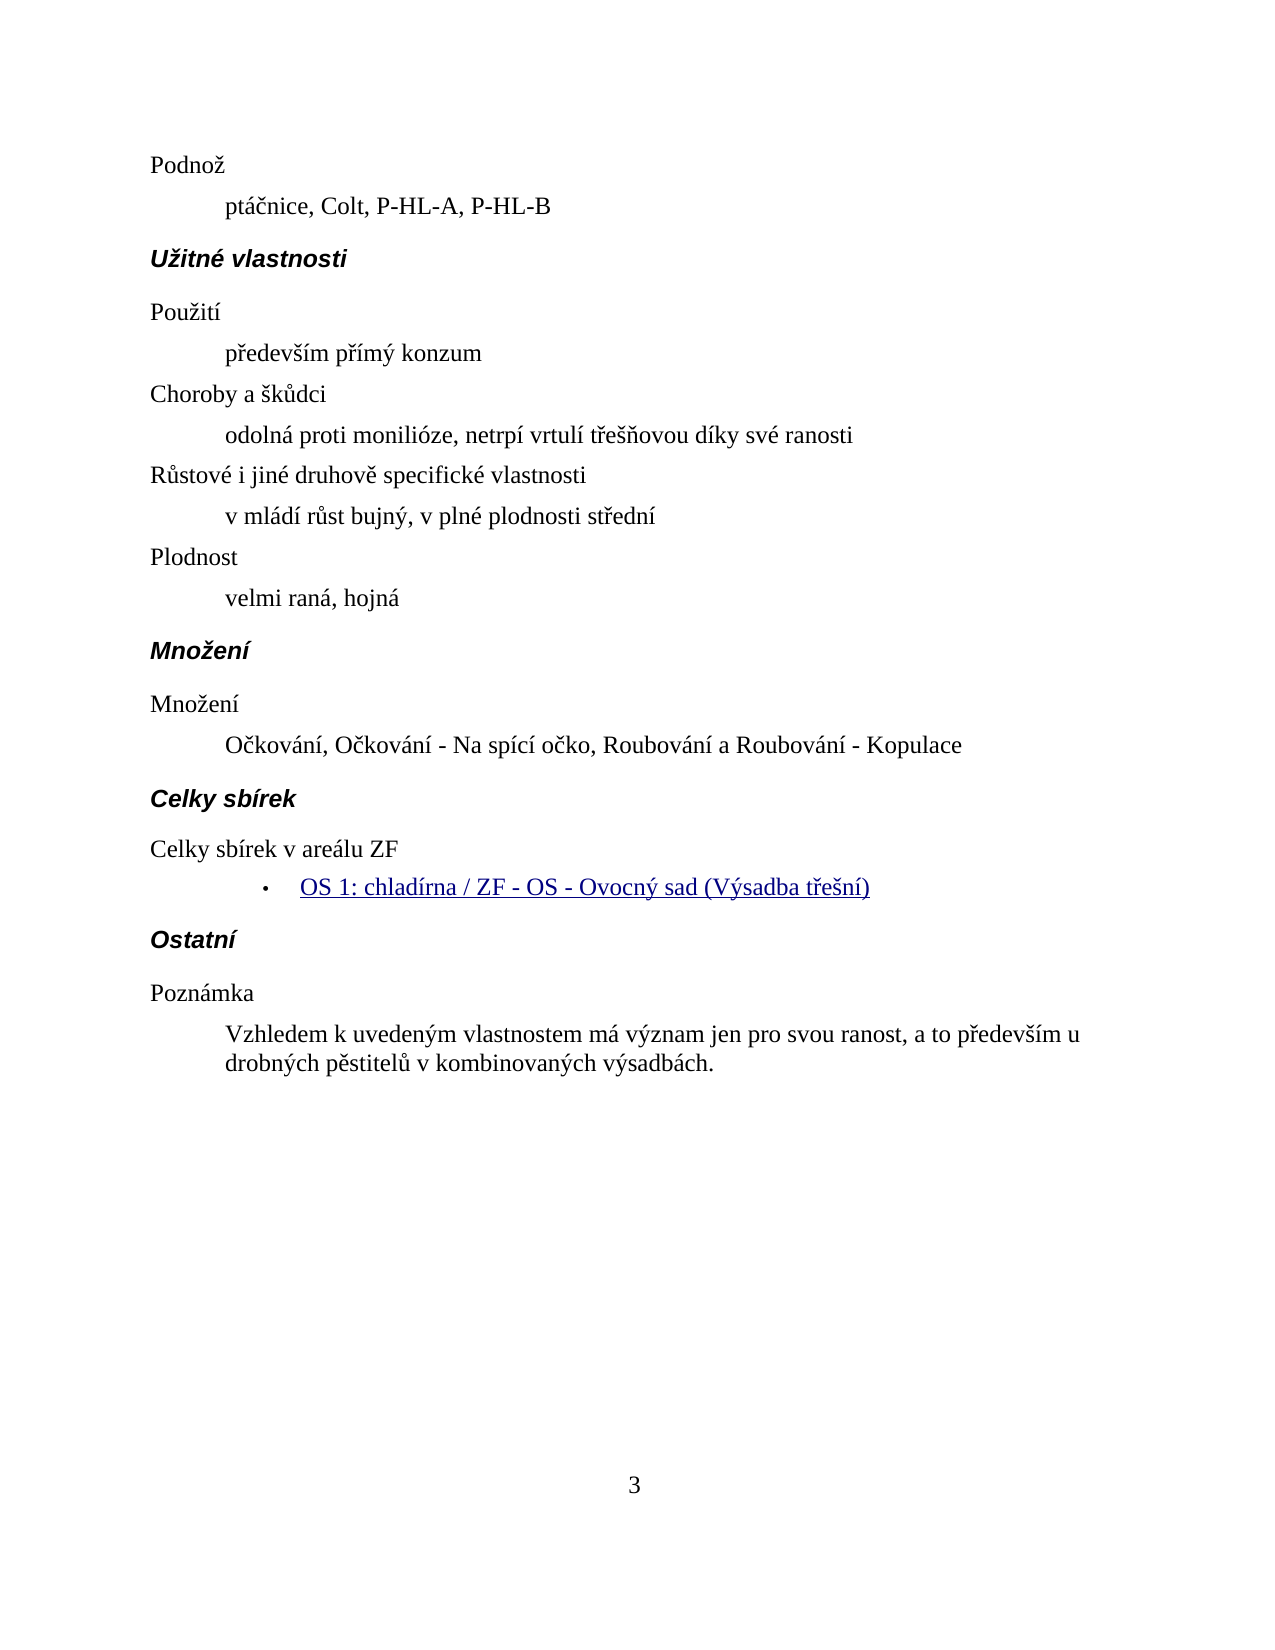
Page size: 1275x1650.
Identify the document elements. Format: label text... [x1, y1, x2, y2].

text Plodnost [150, 542, 1125, 571]
subtitle Užitné vlastnosti [150, 244, 1125, 273]
text Podnož [150, 150, 1125, 179]
text Vzhledem k uvedeným vlastnostem má význam jen pro svou ranost, a to především u drobných pěstitelů v kombinovaných výsadbách. [225, 1019, 1125, 1077]
text ptáčnice, Colt, P-HL-A, P-HL-B [225, 191, 1125, 219]
text Celky sbírek v areálu ZF [150, 834, 1125, 863]
subtitle Celky sbírek [150, 784, 1125, 812]
text Množení [150, 689, 1125, 718]
text především přímý konzum [225, 338, 1125, 367]
text odolná proti monilióze, netrpí vrtulí třešňovou díky své ranosti [225, 420, 1125, 448]
list OS 1: chladírna / ZF - OS - Ovocný sad (Výsadba třešní) [262, 872, 1125, 900]
subtitle Množení [150, 636, 1125, 665]
text Choroby a škůdci [150, 379, 1125, 408]
text velmi raná, hojná [225, 583, 1125, 611]
text Očkování, Očkování - Na spící očko, Roubování a Roubování - Kopulace [225, 730, 1125, 759]
text Růstové i jiné druhově specifické vlastnosti [150, 460, 1125, 489]
text Poznámka [150, 978, 1125, 1007]
text Použití [150, 297, 1125, 326]
text v mládí růst bujný, v plné plodnosti střední [225, 501, 1125, 530]
subtitle Ostatní [150, 925, 1125, 954]
